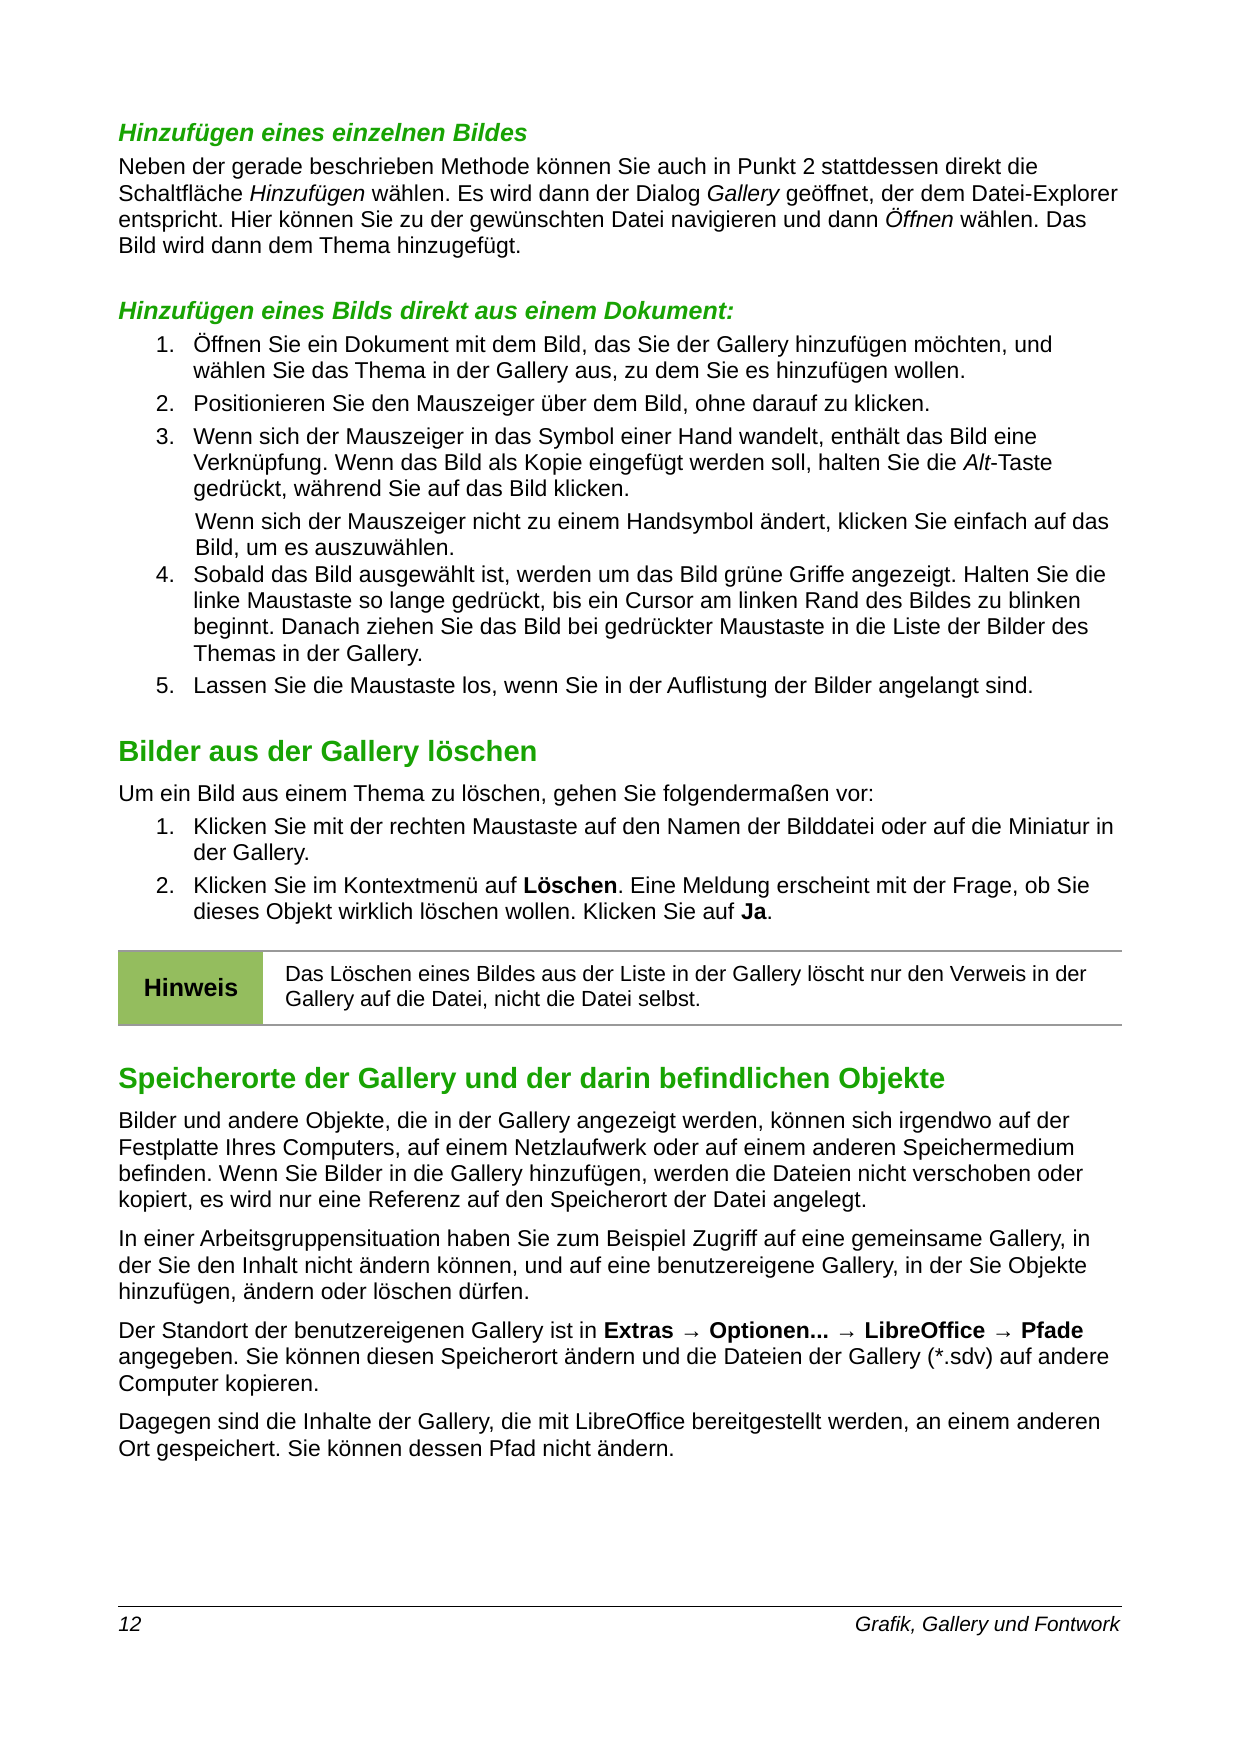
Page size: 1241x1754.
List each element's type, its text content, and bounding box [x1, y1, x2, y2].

list Positionieren Sie den Mauszeiger über dem Bild, ohne darauf zu klicken. [156, 390, 1122, 416]
list Klicken Sie im Kontextmenü auf Löschen. Eine Meldung erscheint mit der Frage, ob Sie dieses Objekt wirklich löschen wollen. Klicken Sie auf Ja. [156, 872, 1122, 924]
list Wenn sich der Mauszeiger nicht zu einem Handsymbol ändert, klicken Sie einfach auf das Bild, um es auszuwählen. [195, 508, 1122, 561]
list Um ein Bild aus einem Thema zu löschen, gehen Sie folgendermaßen vor: [118, 780, 1122, 806]
table_header Das Löschen eines Bildes aus der Liste in der Gallery löscht nur den Verweis in der Gallery auf die Datei, nicht die Datei selbst. [264, 952, 1122, 1024]
list Öffnen Sie ein Dokument mit dem Bild, das Sie der Gallery hinzufügen möchten, und wählen Sie das Thema in der Gallery aus, zu dem Sie es hinzufügen wollen. [156, 331, 1122, 384]
text Neben der gerade beschrieben Methode können Sie auch in Punkt 2 stattdessen direkt die Schaltfläche Hinzufügen wählen. Es wird dann der Dialog Gallery geöffnet, der dem Datei-Explorer entspricht. Hier können Sie zu der gewünschten Datei navigieren und dann Öffnen wählen. Das Bild wird dann dem Thema hinzugefügt. [118, 153, 1122, 258]
list Sobald das Bild ausgewählt ist, werden um das Bild grüne Griffe angezeigt. Halten Sie die linke Maustaste so lange gedrückt, bis ein Cursor am linken Rand des Bildes zu blinken beginnt. Danach ziehen Sie das Bild bei gedrückter Maustaste in die Liste der Bilder des Themas in der Gallery. [156, 561, 1122, 666]
subtitle Bilder aus der Gallery löschen [118, 734, 1122, 768]
subtitle Speicherorte der Gallery und der darin befindlichen Objekte [118, 1061, 1122, 1095]
subtitle Hinzufügen eines einzelnen Bildes [118, 118, 1122, 147]
text Bilder und andere Objekte, die in der Gallery angezeigt werden, können sich irgendwo auf der Festplatte Ihres Computers, auf einem Netzlaufwerk oder auf einem anderen Speichermedium befinden. Wenn Sie Bilder in die Gallery hinzufügen, werden die Dateien nicht verschoben oder kopiert, es wird nur eine Referenz auf den Speicherort der Datei angelegt. [118, 1107, 1122, 1213]
list Klicken Sie mit der rechten Maustaste auf den Namen der Bilddatei oder auf die Miniatur in der Gallery. [156, 813, 1122, 866]
table_header Hinweis [118, 952, 263, 1024]
text In einer Arbeitsgruppensituation haben Sie zum Beispiel Zugriff auf eine gemeinsame Gallery, in der Sie den Inhalt nicht ändern können, und auf eine benutzereigene Gallery, in der Sie Objekte hinzufügen, ändern oder löschen dürfen. [118, 1225, 1122, 1304]
list Lassen Sie die Maustaste los, wenn Sie in der Auflistung der Bilder angelangt sind. [156, 672, 1122, 699]
list Wenn sich der Mauszeiger in das Symbol einer Hand wandelt, enthält das Bild eine Verknüpfung. Wenn das Bild als Kopie eingefügt werden soll, halten Sie die Alt-Taste gedrückt, während Sie auf das Bild klicken. [156, 423, 1122, 502]
text Dagegen sind die Inhalte der Gallery, die mit LibreOffice bereitgestellt werden, an einem anderen Ort gespeichert. Sie können dessen Pfad nicht ändern. [118, 1408, 1122, 1461]
subtitle Hinzufügen eines Bilds direkt aus einem Dokument: [118, 296, 1122, 325]
text Der Standort der benutzereigenen Gallery ist in Extras → Optionen... → LibreOffice → Pfade angegeben. Sie können diesen Speicherort ändern und die Dateien der Gallery (*.sdv) auf andere Computer kopieren. [118, 1317, 1122, 1396]
